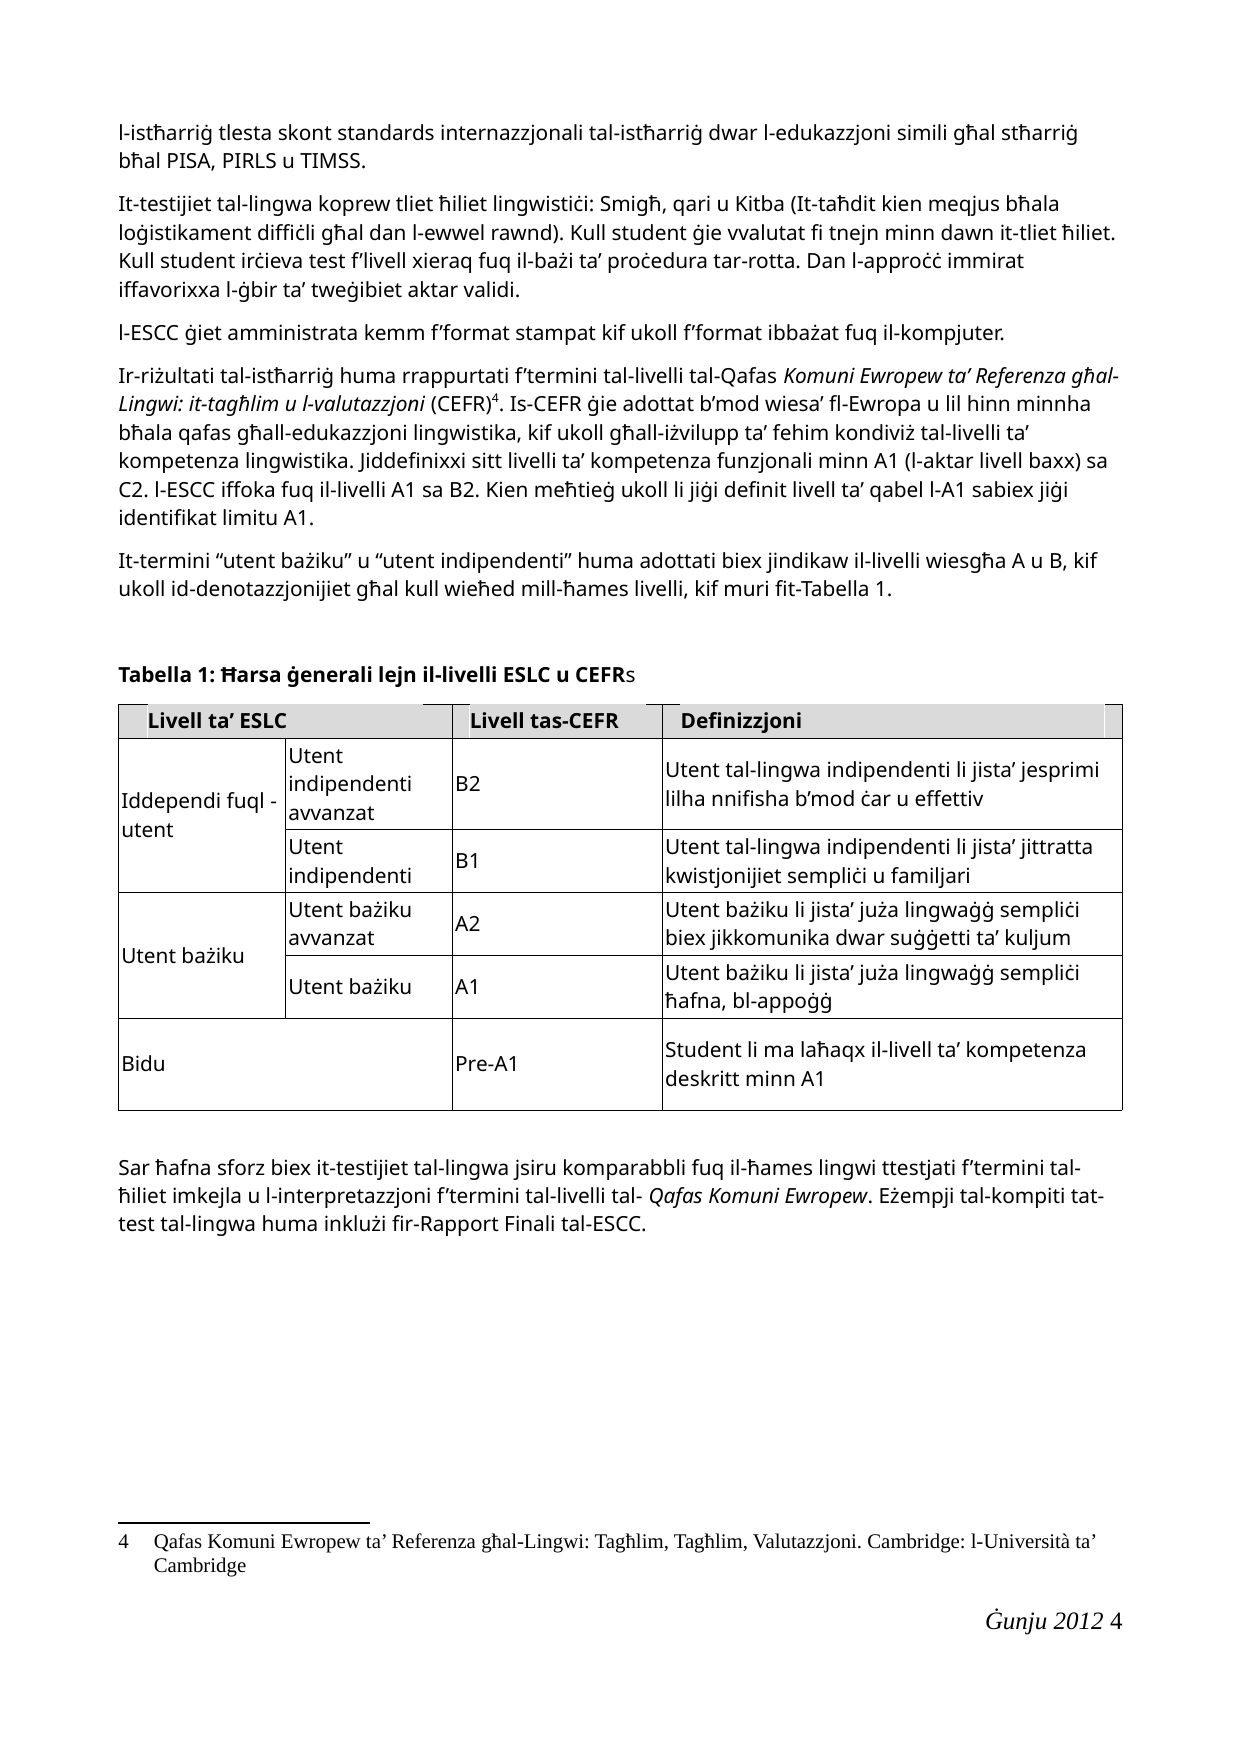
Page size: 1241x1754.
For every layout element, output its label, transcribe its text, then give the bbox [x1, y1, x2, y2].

table_header [663, 705, 680, 738]
table_header [423, 705, 452, 738]
table_cell Utent tal-lingwa indipendenti li jista’ jesprimi lilha nnifisha b’mod ċar u effettiv [663, 739, 1122, 829]
text It-testijiet tal-lingwa koprew tliet ħiliet lingwistiċi: Smigħ, qari u Kitba (It-taħdit kien meqjus bħala loġistikament diffiċli għal dan l-ewwel rawnd). Kull student ġie vvalutat fi tnejn minn dawn it-tliet ħiliet. Kull student irċieva test f’livell xieraq fuq il-bażi ta’ proċedura tar-rotta. Dan l-approċċ immirat iffavorixxa l-ġbir ta’ tweġibiet aktar validi. [118, 189, 1122, 303]
table_cell Iddependi fuql -utent [119, 739, 285, 892]
table_header [646, 705, 662, 738]
table_cell Utent bażiku avvanzat [286, 893, 452, 955]
table_header Livell ta’ ESLC [148, 704, 423, 738]
text Qafas Komuni Ewropew ta’ Referenza għal-Lingwi: Tagħlim, Tagħlim, Valutazzjoni. Cambridge: l-Università ta’ Cambridge [118, 1529, 1122, 1577]
table_cell Utent bażiku [286, 956, 452, 1018]
table_cell Bidu [119, 1019, 452, 1109]
text Ir-riżultati tal-istħarriġ huma rrappurtati f’termini tal-livelli tal-Qafas Komuni Ewropew ta’ Referenza għal-Lingwi: it-tagħlim u l-valutazzjoni (CEFR). Is-CEFR ġie adottat b’mod wiesa’ fl-Ewropa u lil hinn minnha bħala qafas għall-edukazzjoni lingwistika, kif ukoll għall-iżvilupp ta’ fehim kondiviż tal-livelli ta’ kompetenza lingwistika. Jiddefinixxi sitt livelli ta’ kompetenza funzjonali minn A1 (l-aktar livell baxx) sa C2. l-ESCC iffoka fuq il-livelli A1 sa B2. Kien meħtieġ ukoll li jiġi definit livell ta’ qabel l-A1 sabiex jiġi identifikat limitu A1. [118, 361, 1122, 532]
table_cell Utent indipendenti avvanzat [286, 739, 452, 829]
table_cell Utent tal-lingwa indipendenti li jista’ jittratta kwistjonijiet sempliċi u familjari [663, 830, 1122, 892]
table_cell Utent bażiku li jista’ juża lingwaġġ sempliċi ħafna, bl-appoġġ [663, 956, 1122, 1018]
table_header Livell tas-CEFR [470, 704, 646, 738]
text Sar ħafna sforz biex it-testijiet tal-lingwa jsiru komparabbli fuq il-ħames lingwi ttestjati f’termini tal-ħiliet imkejla u l-interpretazzjoni f’termini tal-livelli tal- Qafas Komuni Ewropew. Eżempji tal-kompiti tat-test tal-lingwa huma inklużi fir-Rapport Finali tal-ESCC. [118, 1153, 1122, 1238]
text l-ESCC ġiet amministrata kemm f’format stampat kif ukoll f’format ibbażat fuq il-kompjuter. [118, 318, 1122, 346]
table_cell Utent bażiku [119, 893, 285, 1018]
text Tabella 1: Ħarsa ġenerali lejn il-livelli ESLC u CEFRs [118, 661, 1122, 689]
table_cell Student li ma laħaqx il-livell ta’ kompetenza deskritt minn A1 [663, 1019, 1122, 1109]
table_header [453, 705, 469, 738]
table_cell A2 [453, 893, 662, 955]
table_header Definizzjoni [680, 704, 1104, 738]
table_cell Utent indipendenti [286, 830, 452, 892]
table_cell A1 [453, 956, 662, 1018]
text l-istħarriġ tlesta skont standards internazzjonali tal-istħarriġ dwar l-edukazzjoni simili għal stħarriġ bħal PISA, PIRLS u TIMSS. [118, 118, 1122, 175]
table_cell Pre-A1 [453, 1019, 662, 1109]
table_header [1105, 705, 1122, 738]
text It-termini “utent bażiku” u “utent indipendenti” huma adottati biex jindikaw il-livelli wiesgħa A u B, kif ukoll id-denotazzjonijiet għal kull wieħed mill-ħames livelli, kif muri fit-Tabella 1. [118, 546, 1122, 603]
table_cell Utent bażiku li jista’ juża lingwaġġ sempliċi biex jikkomunika dwar suġġetti ta’ kuljum [663, 893, 1122, 955]
table_cell B1 [453, 830, 662, 892]
table_header [119, 705, 147, 738]
table_cell B2 [453, 739, 662, 829]
